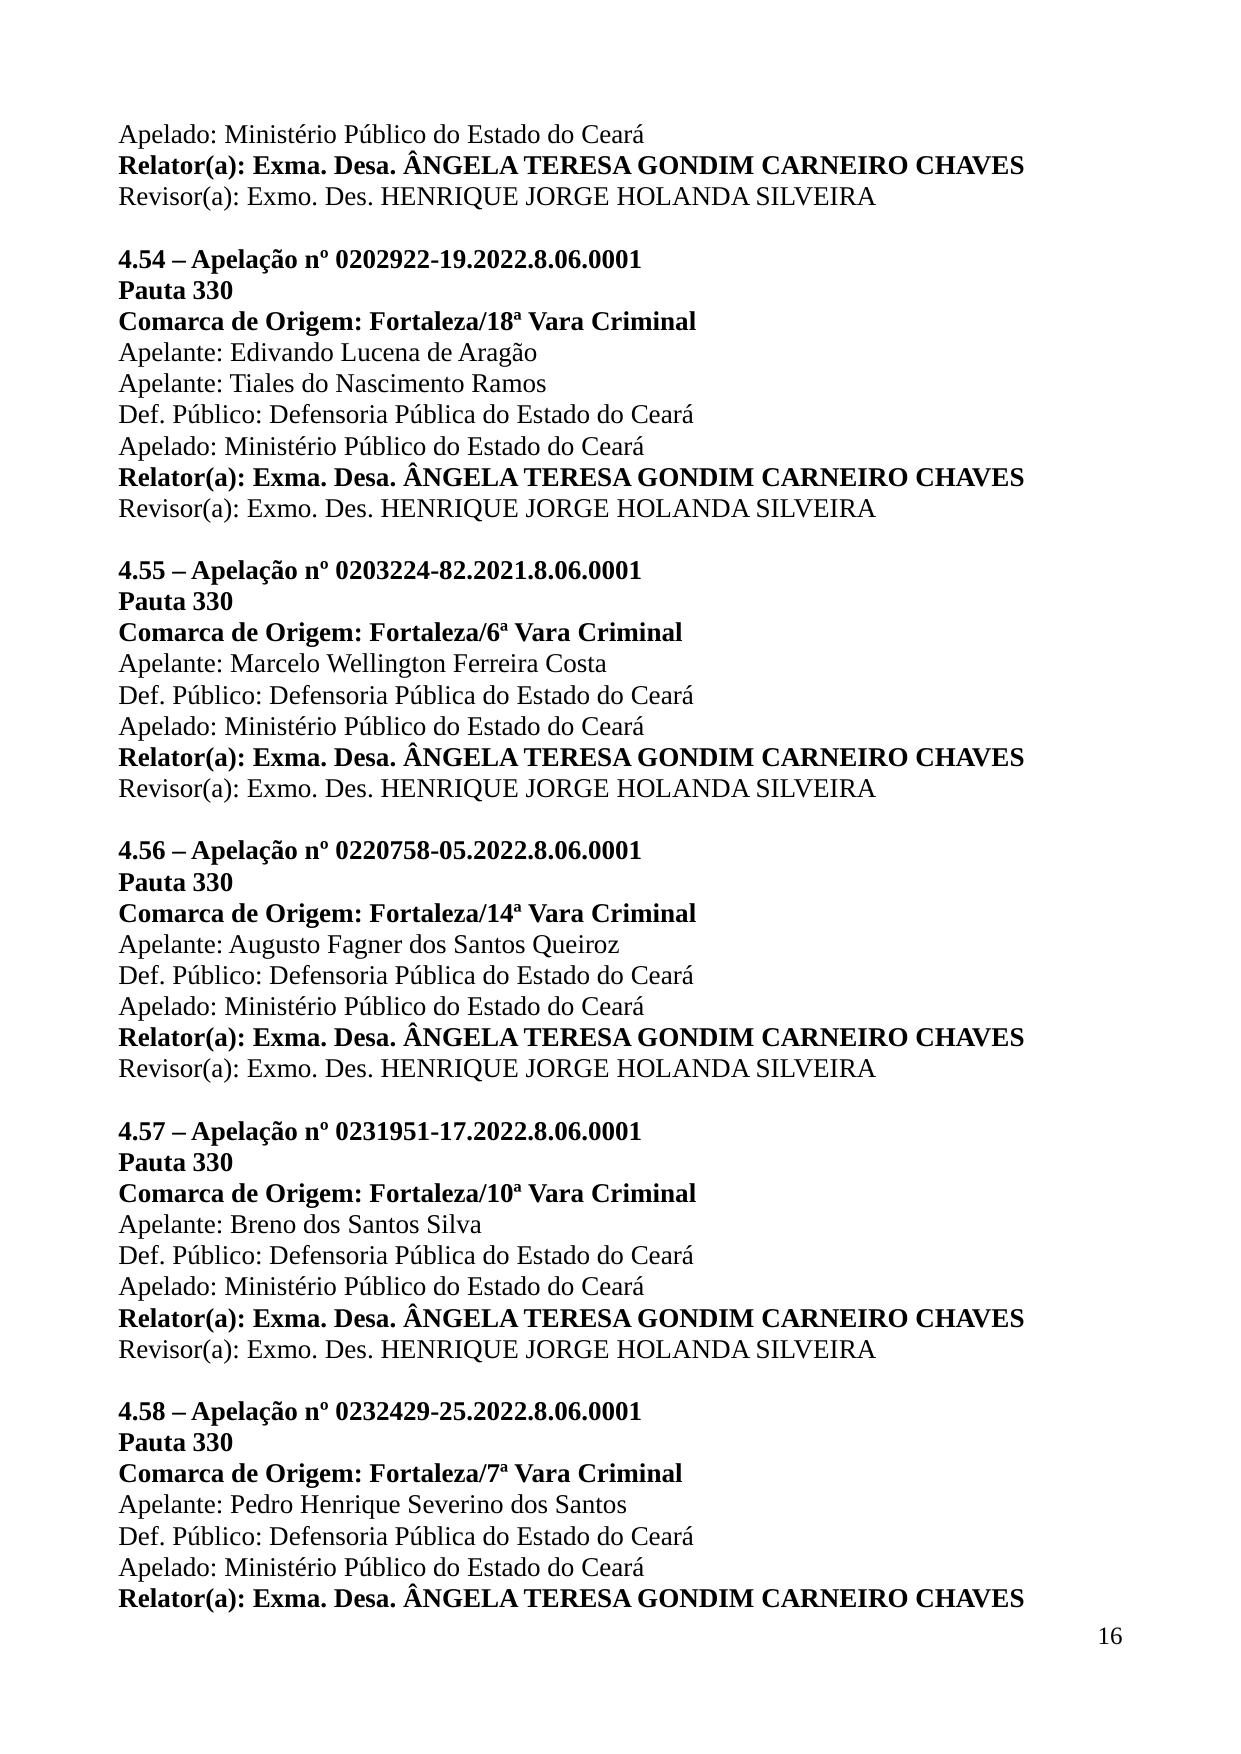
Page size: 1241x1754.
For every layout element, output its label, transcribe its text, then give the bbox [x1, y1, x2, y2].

text Comarca de Origem: Fortaleza/10ª Vara Criminal [118, 1177, 1122, 1208]
text Apelante: Pedro Henrique Severino dos Santos [118, 1488, 1122, 1520]
text 4.58 – Apelação nº 0232429-25.2022.8.06.0001 [118, 1395, 1122, 1426]
text Apelante: Edivando Lucena de Aragão [118, 336, 1122, 367]
text Apelado: Ministério Público do Estado do Ceará [118, 429, 1122, 461]
text Def. Público: Defensoria Pública do Estado do Ceará [118, 1239, 1122, 1271]
text Apelante: Breno dos Santos Silva [118, 1208, 1122, 1239]
text Relator(a): Exma. Desa. ÂNGELA TERESA GONDIM CARNEIRO CHAVES [118, 741, 1122, 772]
text Apelado: Ministério Público do Estado do Ceará [118, 710, 1122, 741]
text 4.56 – Apelação nº 0220758-05.2022.8.06.0001 [118, 834, 1122, 866]
text Pauta 330 [118, 1426, 1122, 1457]
text Revisor(a): Exmo. Des. HENRIQUE JORGE HOLANDA SILVEIRA [118, 180, 1122, 212]
text Def. Público: Defensoria Pública do Estado do Ceará [118, 959, 1122, 990]
text Apelado: Ministério Público do Estado do Ceará [118, 990, 1122, 1021]
text Pauta 330 [118, 274, 1122, 305]
text Pauta 330 [118, 585, 1122, 616]
text Revisor(a): Exmo. Des. HENRIQUE JORGE HOLANDA SILVEIRA [118, 1052, 1122, 1084]
text Revisor(a): Exmo. Des. HENRIQUE JORGE HOLANDA SILVEIRA [118, 772, 1122, 803]
text Apelante: Marcelo Wellington Ferreira Costa [118, 648, 1122, 679]
text Def. Público: Defensoria Pública do Estado do Ceará [118, 398, 1122, 429]
text Relator(a): Exma. Desa. ÂNGELA TERESA GONDIM CARNEIRO CHAVES [118, 1302, 1122, 1333]
text Apelado: Ministério Público do Estado do Ceará [118, 1271, 1122, 1302]
text Comarca de Origem: Fortaleza/6ª Vara Criminal [118, 616, 1122, 648]
text 4.57 – Apelação nº 0231951-17.2022.8.06.0001 [118, 1115, 1122, 1146]
text Apelante: Augusto Fagner dos Santos Queiroz [118, 928, 1122, 959]
text Relator(a): Exma. Desa. ÂNGELA TERESA GONDIM CARNEIRO CHAVES [118, 1021, 1122, 1052]
text Comarca de Origem: Fortaleza/14ª Vara Criminal [118, 897, 1122, 928]
text Apelante: Tiales do Nascimento Ramos [118, 367, 1122, 398]
text 4.55 – Apelação nº 0203224-82.2021.8.06.0001 [118, 554, 1122, 585]
text Relator(a): Exma. Desa. ÂNGELA TERESA GONDIM CARNEIRO CHAVES [118, 1582, 1122, 1613]
text Def. Público: Defensoria Pública do Estado do Ceará [118, 1520, 1122, 1551]
text Apelado: Ministério Público do Estado do Ceará [118, 1551, 1122, 1582]
text Revisor(a): Exmo. Des. HENRIQUE JORGE HOLANDA SILVEIRA [118, 492, 1122, 523]
text Pauta 330 [118, 1146, 1122, 1177]
text Pauta 330 [118, 866, 1122, 897]
text Revisor(a): Exmo. Des. HENRIQUE JORGE HOLANDA SILVEIRA [118, 1333, 1122, 1364]
text Comarca de Origem: Fortaleza/7ª Vara Criminal [118, 1457, 1122, 1488]
text Relator(a): Exma. Desa. ÂNGELA TERESA GONDIM CARNEIRO CHAVES [118, 461, 1122, 492]
text Def. Público: Defensoria Pública do Estado do Ceará [118, 679, 1122, 710]
text 4.54 – Apelação nº 0202922-19.2022.8.06.0001 [118, 243, 1122, 274]
text Apelado: Ministério Público do Estado do Ceará [118, 118, 1122, 149]
text Comarca de Origem: Fortaleza/18ª Vara Criminal [118, 305, 1122, 336]
text Relator(a): Exma. Desa. ÂNGELA TERESA GONDIM CARNEIRO CHAVES [118, 149, 1122, 180]
